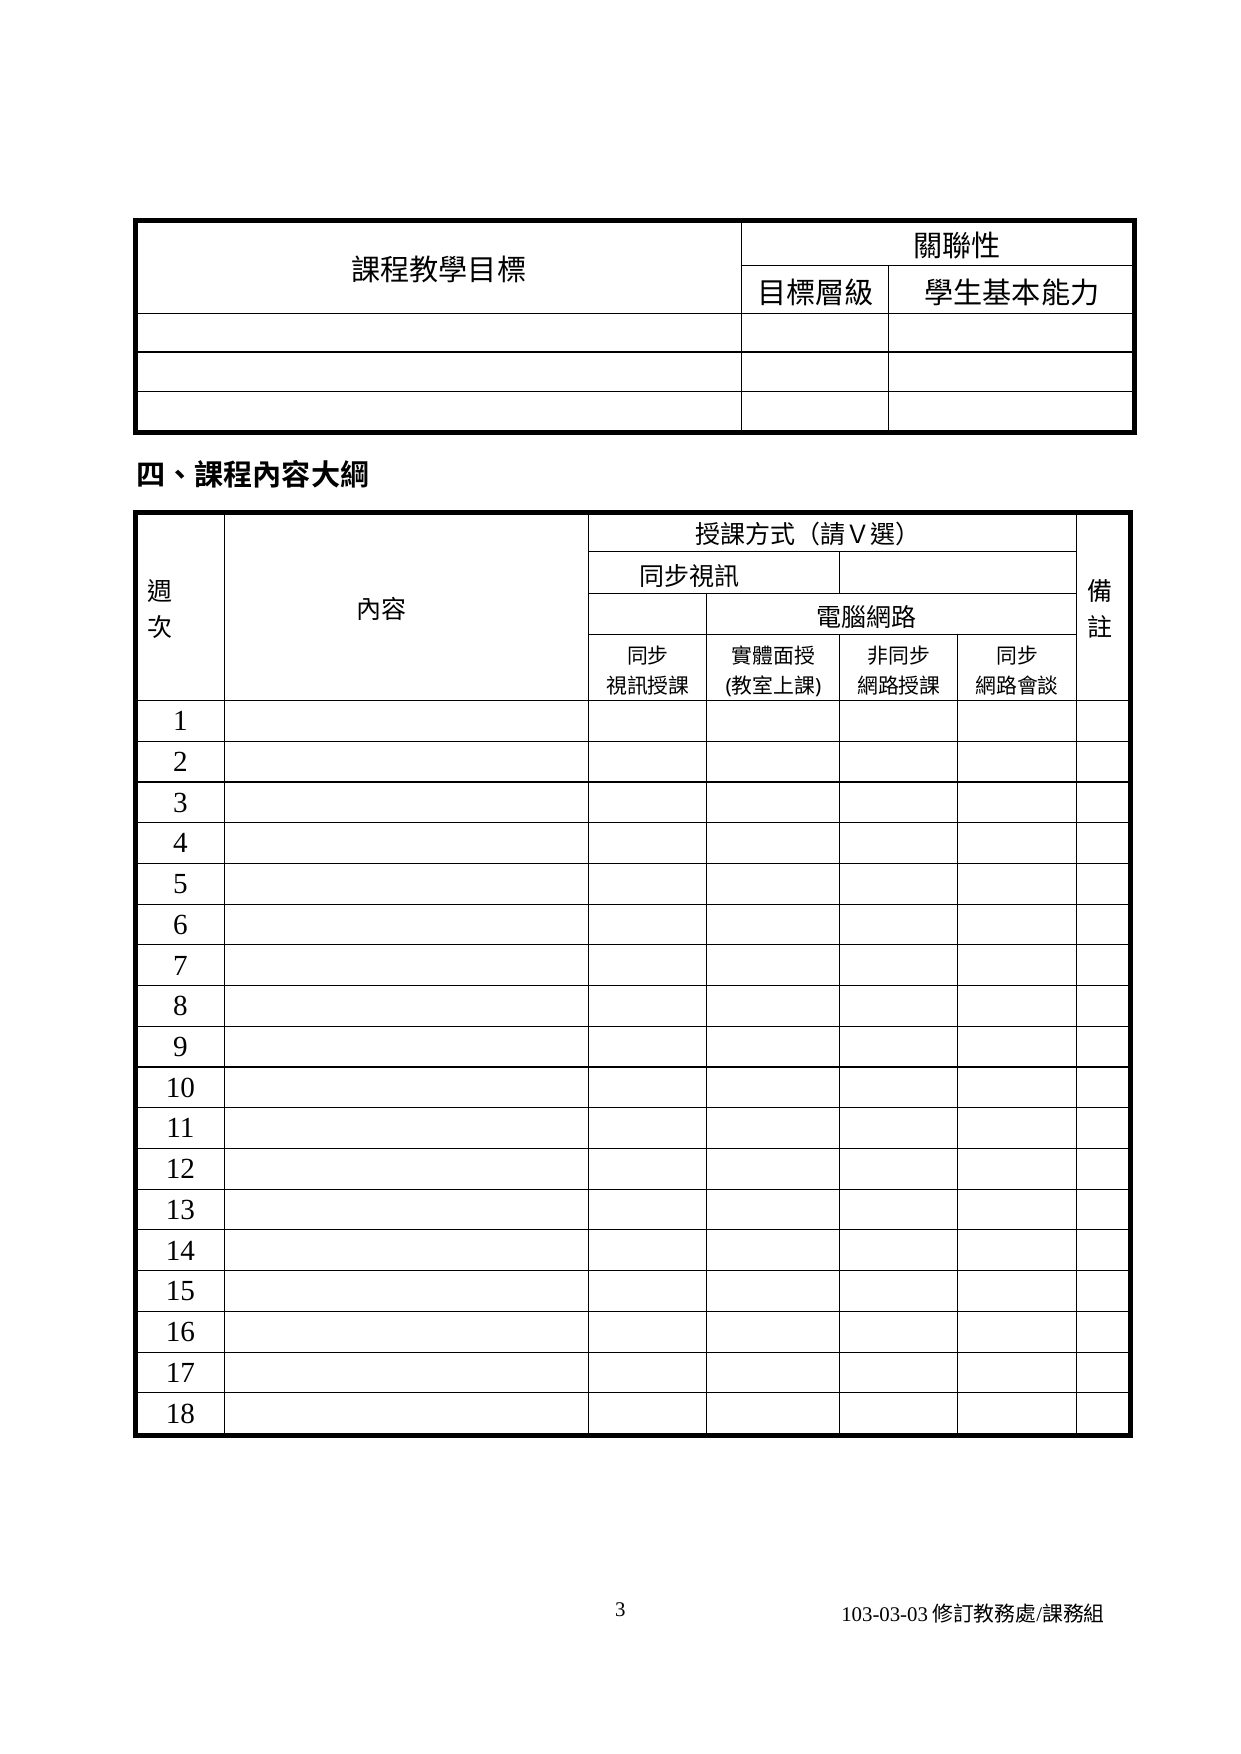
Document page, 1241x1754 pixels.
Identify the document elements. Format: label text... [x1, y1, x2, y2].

table_cell [1077, 905, 1128, 944]
table_cell [589, 1353, 706, 1392]
table_cell [958, 783, 1076, 822]
table_cell [958, 701, 1076, 741]
table_cell [707, 905, 839, 944]
table_cell [958, 1353, 1076, 1392]
table_cell [225, 864, 588, 903]
table_cell [1077, 1312, 1128, 1352]
table_cell [958, 1190, 1076, 1229]
table_cell [589, 701, 706, 741]
table_cell [1077, 1149, 1128, 1189]
table_cell [707, 1149, 839, 1189]
table_cell [225, 742, 588, 781]
table_cell [840, 1068, 957, 1107]
table_cell [589, 1393, 706, 1433]
table_cell [707, 1230, 839, 1270]
table_cell [840, 1230, 957, 1270]
table_cell 8 [138, 986, 224, 1026]
table_cell [958, 986, 1076, 1026]
table_cell 9 [138, 1027, 224, 1066]
table_cell [1077, 1068, 1128, 1107]
table_cell 12 [138, 1149, 224, 1189]
table_cell [225, 986, 588, 1026]
table_cell [1077, 1393, 1128, 1433]
table_cell [589, 783, 706, 822]
table_cell [225, 1068, 588, 1107]
table_cell [840, 945, 957, 985]
table_cell 目標層級 [742, 266, 888, 312]
table_cell [707, 823, 839, 863]
table_cell [707, 986, 839, 1026]
table_cell 7 [138, 945, 224, 985]
table_cell [958, 1393, 1076, 1433]
table_cell [1077, 1190, 1128, 1229]
table_cell [1077, 701, 1128, 741]
table_cell [589, 594, 706, 634]
table_cell [589, 1230, 706, 1270]
table_cell 1 [138, 701, 224, 741]
table_cell [225, 701, 588, 741]
table_cell [1077, 945, 1128, 985]
table_cell [589, 1108, 706, 1148]
table_cell [589, 1190, 706, 1229]
table_cell [889, 353, 1132, 391]
table_cell [707, 1108, 839, 1148]
table_cell [589, 1068, 706, 1107]
table_cell [589, 823, 706, 863]
table_cell [225, 1108, 588, 1148]
table_cell [589, 864, 706, 903]
table_cell [958, 1068, 1076, 1107]
table_cell 同步視訊 [589, 552, 839, 593]
table_cell [742, 353, 888, 391]
table_cell [589, 1027, 706, 1066]
table_header 內容 [225, 515, 588, 700]
table_cell [707, 1027, 839, 1066]
table_cell [1077, 783, 1128, 822]
table_cell [840, 701, 957, 741]
table_header 備註 [1077, 515, 1128, 700]
table_cell [225, 905, 588, 944]
table_cell [225, 1393, 588, 1433]
table_cell 非同步 網路授課 [840, 635, 957, 700]
table_cell [707, 1068, 839, 1107]
table_cell [840, 742, 957, 781]
table_cell [707, 1393, 839, 1433]
table_cell [225, 1271, 588, 1311]
table_cell 同步 網路會談 [958, 635, 1076, 700]
table_cell [589, 945, 706, 985]
table_cell [840, 986, 957, 1026]
table_cell [958, 1108, 1076, 1148]
table_cell 10 [138, 1068, 224, 1107]
table_cell [840, 1190, 957, 1229]
table_cell [225, 1149, 588, 1189]
table_cell [1077, 1230, 1128, 1270]
table_cell [707, 1190, 839, 1229]
table_cell 6 [138, 905, 224, 944]
table_cell [589, 1149, 706, 1189]
table_cell [1077, 1271, 1128, 1311]
table_cell [840, 1353, 957, 1392]
table_cell [225, 783, 588, 822]
table_cell [742, 392, 888, 429]
table_cell [707, 701, 839, 741]
table_cell [225, 1353, 588, 1392]
table_cell [840, 1108, 957, 1148]
table_cell 同步 視訊授課 [589, 635, 706, 700]
table_cell [225, 1230, 588, 1270]
table_cell [840, 905, 957, 944]
table_cell [958, 945, 1076, 985]
table_cell [840, 1393, 957, 1433]
table_cell 14 [138, 1230, 224, 1270]
table_header 關聯性 [742, 223, 1132, 265]
table_cell [589, 742, 706, 781]
table_cell 18 [138, 1393, 224, 1433]
table_cell 學生基本能力 [889, 266, 1132, 312]
table_cell [958, 1230, 1076, 1270]
table_header 授課方式（請Ｖ選） [589, 515, 1076, 551]
table_cell [225, 945, 588, 985]
table_cell [707, 783, 839, 822]
table_cell [707, 864, 839, 903]
table_cell [589, 1271, 706, 1311]
table_cell [958, 1149, 1076, 1189]
table_cell [1077, 986, 1128, 1026]
table_cell [840, 552, 1076, 593]
table_cell [1077, 1027, 1128, 1066]
table_cell [958, 864, 1076, 903]
table_cell [225, 1312, 588, 1352]
table_header 課程教學目標 [138, 223, 741, 312]
text 四、課程內容大綱 [136, 435, 1054, 510]
table_cell [589, 986, 706, 1026]
table_cell [707, 1312, 839, 1352]
table_cell 3 [138, 783, 224, 822]
table_cell [958, 742, 1076, 781]
table_cell [1077, 1108, 1128, 1148]
table_cell [889, 392, 1132, 429]
table_cell 11 [138, 1108, 224, 1148]
table_cell [589, 1312, 706, 1352]
table_cell [840, 823, 957, 863]
table_cell [840, 1149, 957, 1189]
table_cell [958, 1027, 1076, 1066]
table_cell [1077, 864, 1128, 903]
table_cell 2 [138, 742, 224, 781]
table_cell [589, 905, 706, 944]
table_cell [958, 823, 1076, 863]
table_cell [138, 353, 741, 391]
table_cell [840, 864, 957, 903]
table_cell [889, 314, 1132, 351]
table_cell [707, 1271, 839, 1311]
table_cell [1077, 823, 1128, 863]
table_cell [840, 1271, 957, 1311]
table_cell [707, 1353, 839, 1392]
table_cell [958, 905, 1076, 944]
table_cell 實體面授 (教室上課) [707, 635, 839, 700]
table_cell 電腦網路 [707, 594, 1076, 634]
table_cell [1077, 1353, 1128, 1392]
table_cell [138, 314, 741, 351]
table_cell 16 [138, 1312, 224, 1352]
table_cell [1077, 742, 1128, 781]
table_cell 17 [138, 1353, 224, 1392]
table_cell 15 [138, 1271, 224, 1311]
table_cell [225, 823, 588, 863]
table_cell [840, 1312, 957, 1352]
table_cell [225, 1190, 588, 1229]
table_cell [707, 742, 839, 781]
table_cell [840, 1027, 957, 1066]
table_cell [840, 783, 957, 822]
table_cell 4 [138, 823, 224, 863]
table_cell [138, 392, 741, 429]
table_cell [958, 1312, 1076, 1352]
table_cell 13 [138, 1190, 224, 1229]
table_cell [707, 945, 839, 985]
table_header 週次 [138, 515, 224, 700]
table_cell [958, 1271, 1076, 1311]
table_cell 5 [138, 864, 224, 903]
table_cell [225, 1027, 588, 1066]
table_cell [742, 314, 888, 351]
